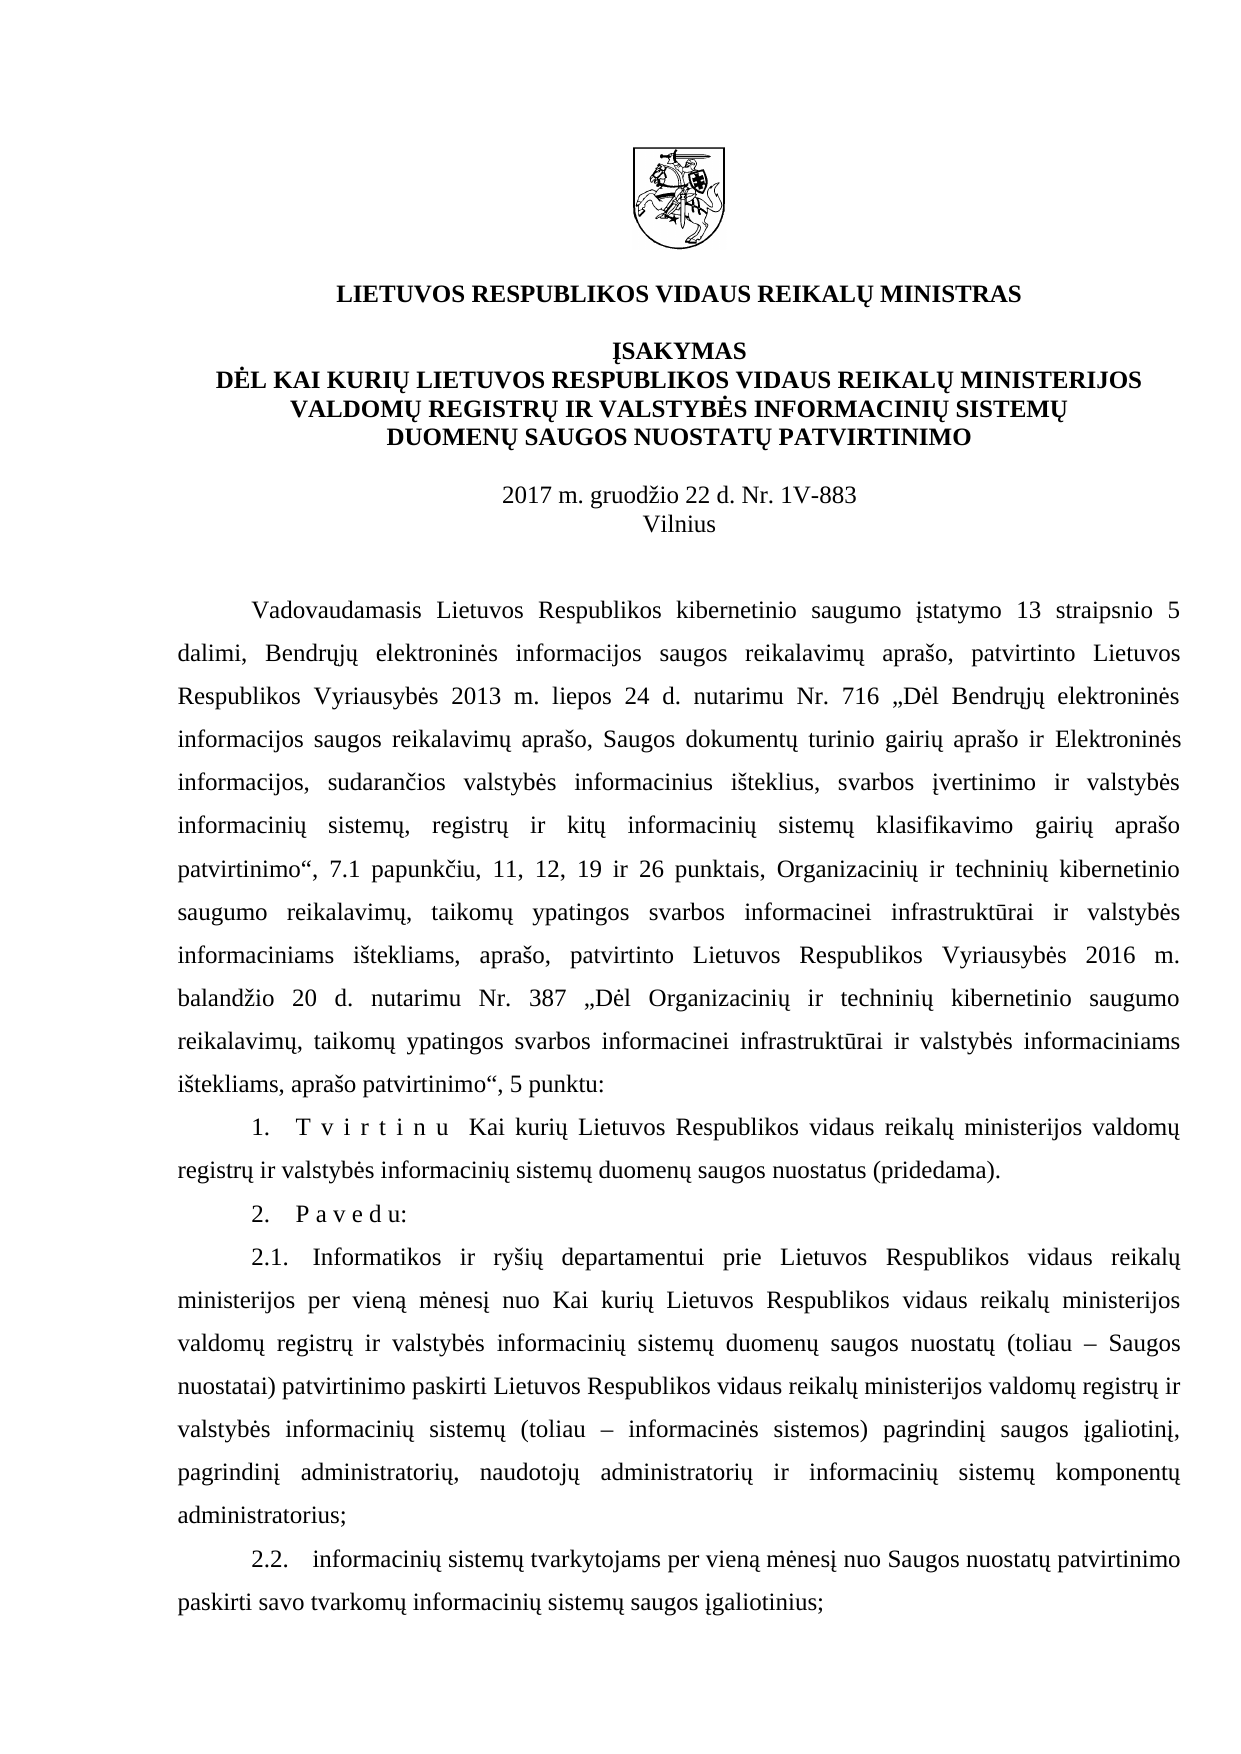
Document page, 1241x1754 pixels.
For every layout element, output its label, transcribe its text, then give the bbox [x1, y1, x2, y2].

text Vilnius [177, 509, 1181, 537]
text 2. P a v e d u: [177, 1199, 1181, 1227]
text DUOMENŲ SAUGOS NUOSTATŲ PATVIRTINIMO [177, 422, 1181, 451]
text Vadovaudamasis Lietuvos Respublikos kibernetinio saugumo įstatymo 13 straipsnio 5 dalimi, Bendrųjų elektroninės informacijos saugos reikalavimų aprašo, patvirtinto Lietuvos Respublikos Vyriausybės 2013 m. liepos 24 d. nutarimu Nr. 716 „Dėl Bendrųjų elektroninės informacijos saugos reikalavimų aprašo, Saugos dokumentų turinio gairių aprašo ir Elektroninės informacijos, sudarančios valstybės informacinius išteklius, svarbos įvertinimo ir valstybės informacinių sistemų, registrų ir kitų informacinių sistemų klasifikavimo gairių aprašo patvirtinimo“, 7.1 papunkčiu, 11, 12, 19 ir 26 punktais, Organizacinių ir techninių kibernetinio saugumo reikalavimų, taikomų ypatingos svarbos informacinei infrastruktūrai ir valstybės informaciniams ištekliams, aprašo, patvirtinto Lietuvos Respublikos Vyriausybės 2016 m. balandžio 20 d. nutarimu Nr. 387 „Dėl Organizacinių ir techninių kibernetinio saugumo reikalavimų, taikomų ypatingos svarbos informacinei infrastruktūrai ir valstybės informaciniams ištekliams, aprašo patvirtinimo“, 5 punktu: [177, 595, 1181, 1098]
text 1. T v i r t i n u Kai kurių Lietuvos Respublikos vidaus reikalų ministerijos valdomų registrų ir valstybės informacinių sistemų duomenų saugos nuostatus (pridedama). [177, 1112, 1181, 1184]
text LIETUVOS RESPUBLIKOS VIDAUS REIKALŲ MINISTRAS [177, 279, 1181, 307]
text 2.2. informacinių sistemų tvarkytojams per vieną mėnesį nuo Saugos nuostatų patvirtinimo paskirti savo tvarkomų informacinių sistemų saugos įgaliotinius; [177, 1544, 1181, 1616]
text 2.1. Informatikos ir ryšių departamentui prie Lietuvos Respublikos vidaus reikalų ministerijos per vieną mėnesį nuo Kai kurių Lietuvos Respublikos vidaus reikalų ministerijos valdomų registrų ir valstybės informacinių sistemų duomenų saugos nuostatų (toliau – Saugos nuostatai) patvirtinimo paskirti Lietuvos Respublikos vidaus reikalų ministerijos valdomų registrų ir valstybės informacinių sistemų (toliau – informacinės sistemos) pagrindinį saugos įgaliotinį, pagrindinį administratorių, naudotojų administratorių ir informacinių sistemų komponentų administratorius; [177, 1242, 1181, 1529]
text 2017 m. gruodžio 22 d. Nr. 1V-883 [177, 480, 1181, 509]
text ĮSAKYMAS [177, 336, 1181, 365]
text DĖL KAI KURIŲ LIETUVOS RESPUBLIKOS VIDAUS REIKALŲ MINISTERIJOS VALDOMŲ REGISTRŲ IR VALSTYBĖS INFORMACINIŲ SISTEMŲ [177, 365, 1181, 422]
